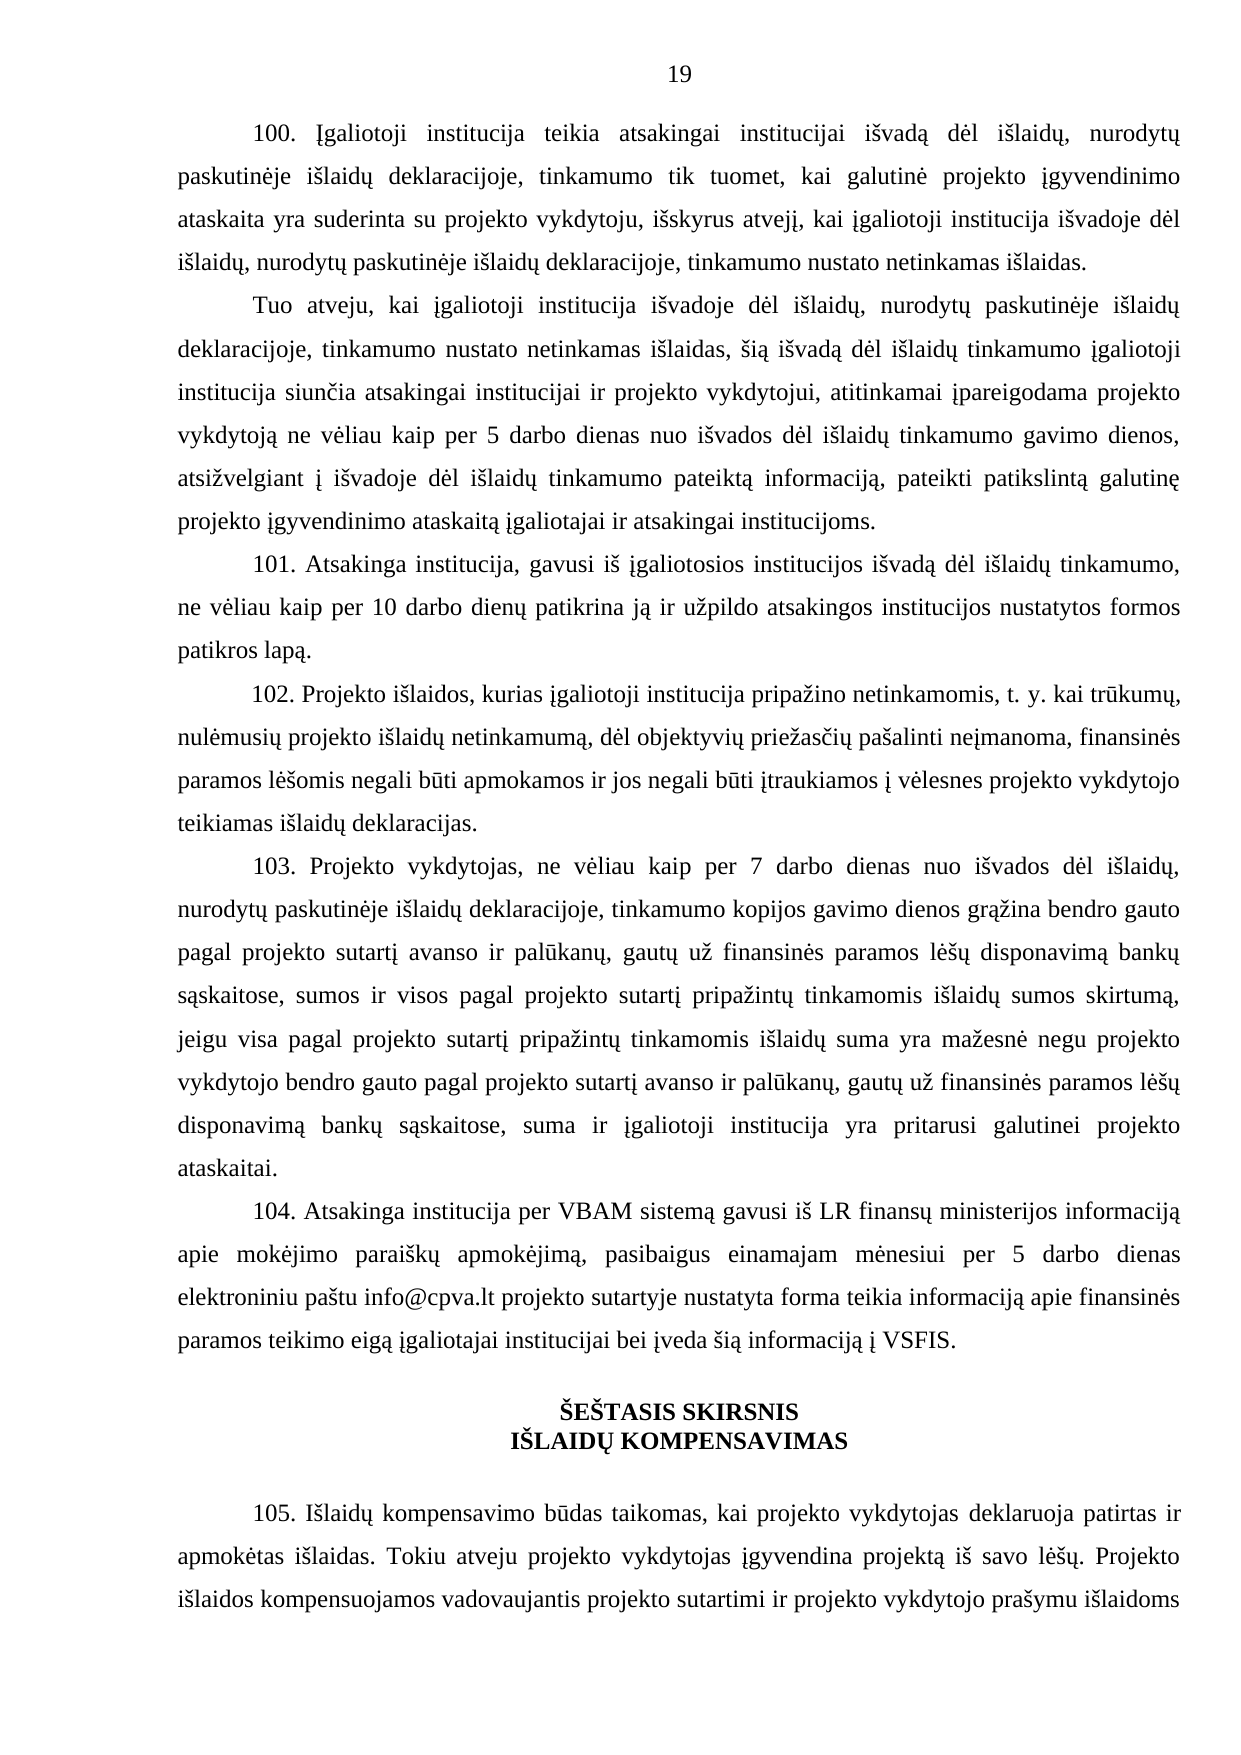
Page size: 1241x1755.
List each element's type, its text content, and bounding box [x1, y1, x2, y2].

text 101. Atsakinga institucija, gavusi iš įgaliotosios institucijos išvadą dėl išlaidų tinkamumo, ne vėliau kaip per 10 darbo dienų patikrina ją ir užpildo atsakingos institucijos nustatytos formos patikros lapą. [177, 549, 1181, 664]
text 105. Išlaidų kompensavimo būdas taikomas, kai projekto vykdytojas deklaruoja patirtas ir apmokėtas išlaidas. Tokiu atveju projekto vykdytojas įgyvendina projektą iš savo lėšų. Projekto išlaidos kompensuojamos vadovaujantis projekto sutartimi ir projekto vykdytojo prašymu išlaidoms [177, 1498, 1181, 1613]
text 104. Atsakinga institucija per VBAM sistemą gavusi iš LR finansų ministerijos informaciją apie mokėjimo paraiškų apmokėjimą, pasibaigus einamajam mėnesiui per 5 darbo dienas elektroniniu paštu info@cpva.lt projekto sutartyje nustatyta forma teikia informaciją apie finansinės paramos teikimo eigą įgaliotajai institucijai bei įveda šią informaciją į VSFIS. [177, 1196, 1181, 1354]
text 102. Projekto išlaidos, kurias įgaliotoji institucija pripažino netinkamomis, t. y. kai trūkumų, nulėmusių projekto išlaidų netinkamumą, dėl objektyvių priežasčių pašalinti neįmanoma, finansinės paramos lėšomis negali būti apmokamos ir jos negali būti įtraukiamos į vėlesnes projekto vykdytojo teikiamas išlaidų deklaracijas. [177, 679, 1181, 837]
text Tuo atveju, kai įgaliotoji institucija išvadoje dėl išlaidų, nurodytų paskutinėje išlaidų deklaracijoje, tinkamumo nustato netinkamas išlaidas, šią išvadą dėl išlaidų tinkamumo įgaliotoji institucija siunčia atsakingai institucijai ir projekto vykdytojui, atitinkamai įpareigodama projekto vykdytoją ne vėliau kaip per 5 darbo dienas nuo išvados dėl išlaidų tinkamumo gavimo dienos, atsižvelgiant į išvadoje dėl išlaidų tinkamumo pateiktą informaciją, pateikti patikslintą galutinę projekto įgyvendinimo ataskaitą įgaliotajai ir atsakingai institucijoms. [177, 291, 1181, 535]
text 103. Projekto vykdytojas, ne vėliau kaip per 7 darbo dienas nuo išvados dėl išlaidų, nurodytų paskutinėje išlaidų deklaracijoje, tinkamumo kopijos gavimo dienos grąžina bendro gauto pagal projekto sutartį avanso ir palūkanų, gautų už finansinės paramos lėšų disponavimą bankų sąskaitose, sumos ir visos pagal projekto sutartį pripažintų tinkamomis išlaidų sumos skirtumą, jeigu visa pagal projekto sutartį pripažintų tinkamomis išlaidų suma yra mažesnė negu projekto vykdytojo bendro gauto pagal projekto sutartį avanso ir palūkanų, gautų už finansinės paramos lėšų disponavimą bankų sąskaitose, suma ir įgaliotoji institucija yra pritarusi galutinei projekto ataskaitai. [177, 851, 1181, 1182]
text IŠLAIDŲ KOMPENSAVIMAS [177, 1426, 1181, 1455]
text ŠEŠTASIS SKIRSNIS [177, 1397, 1181, 1426]
text 100. Įgaliotoji institucija teikia atsakingai institucijai išvadą dėl išlaidų, nurodytų paskutinėje išlaidų deklaracijoje, tinkamumo tik tuomet, kai galutinė projekto įgyvendinimo ataskaita yra suderinta su projekto vykdytoju, išskyrus atvejį, kai įgaliotoji institucija išvadoje dėl išlaidų, nurodytų paskutinėje išlaidų deklaracijoje, tinkamumo nustato netinkamas išlaidas. [177, 118, 1181, 276]
